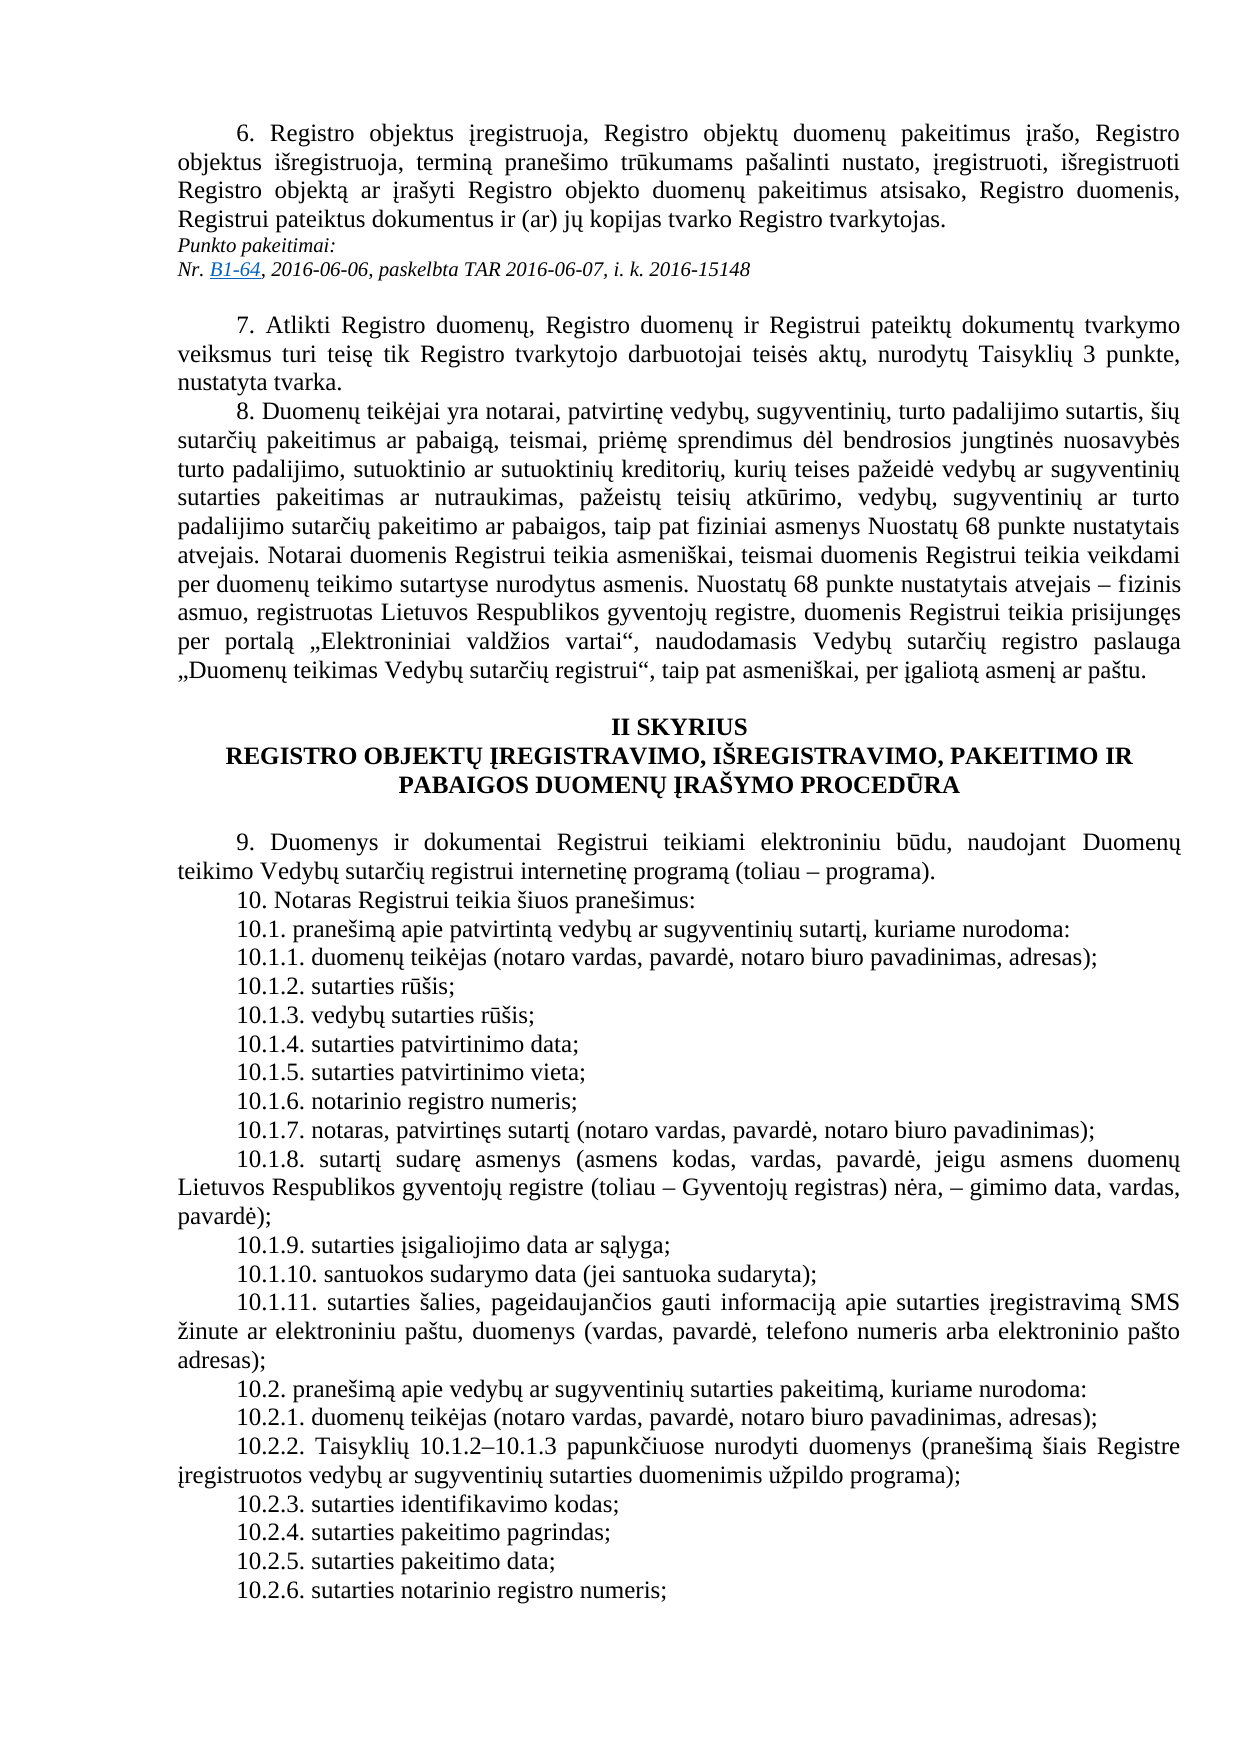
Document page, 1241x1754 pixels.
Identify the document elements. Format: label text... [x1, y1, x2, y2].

text 10.2.3. sutarties identifikavimo kodas; [177, 1489, 1181, 1517]
text 7. Atlikti Registro duomenų, Registro duomenų ir Registrui pateiktų dokumentų tvarkymo veiksmus turi teisę tik Registro tvarkytojo darbuotojai teisės aktų, nurodytų Taisyklių 3 punkte, nustatyta tvarka. [177, 310, 1181, 396]
text REGISTRO OBJEKTŲ ĮREGISTRAVIMO, IŠREGISTRAVIMO, PAKEITIMO IR PABAIGOS DUOMENŲ ĮRAŠYMO PROCEDŪRA [177, 741, 1181, 799]
text 10.2. pranešimą apie vedybų ar sugyventinių sutarties pakeitimą, kuriame nurodoma: [177, 1374, 1181, 1402]
text Nr. B1-64, 2016-06-06, paskelbta TAR 2016-06-07, i. k. 2016-15148 [177, 257, 1181, 281]
text 10.1.7. notaras, patvirtinęs sutartį (notaro vardas, pavardė, notaro biuro pavadinimas); [177, 1115, 1181, 1144]
text 10.1.6. notarinio registro numeris; [177, 1086, 1181, 1115]
text 10.2.1. duomenų teikėjas (notaro vardas, pavardė, notaro biuro pavadinimas, adresas); [177, 1402, 1181, 1431]
text 10.2.2. Taisyklių 10.1.2–10.1.3 papunkčiuose nurodyti duomenys (pranešimą šiais Registre įregistruotos vedybų ar sugyventinių sutarties duomenimis užpildo programa); [177, 1431, 1181, 1489]
text 10.1.1. duomenų teikėjas (notaro vardas, pavardė, notaro biuro pavadinimas, adresas); [177, 942, 1181, 971]
text Punkto pakeitimai: [177, 233, 1181, 257]
text 10.2.6. sutarties notarinio registro numeris; [177, 1575, 1181, 1604]
text 10.1. pranešimą apie patvirtintą vedybų ar sugyventinių sutartį, kuriame nurodoma: [177, 914, 1181, 942]
text 10.1.9. sutarties įsigaliojimo data ar sąlyga; [177, 1230, 1181, 1259]
text 10.1.11. sutarties šalies, pageidaujančios gauti informaciją apie sutarties įregistravimą SMS žinute ar elektroniniu paštu, duomenys (vardas, pavardė, telefono numeris arba elektroninio pašto adresas); [177, 1287, 1181, 1374]
text 10. Notaras Registrui teikia šiuos pranešimus: [177, 885, 1181, 914]
text 9. Duomenys ir dokumentai Registrui teikiami elektroniniu būdu, naudojant Duomenų teikimo Vedybų sutarčių registrui internetinę programą (toliau – programa). [177, 827, 1181, 885]
text 8. Duomenų teikėjai yra notarai, patvirtinę vedybų, sugyventinių, turto padalijimo sutartis, šių sutarčių pakeitimus ar pabaigą, teismai, priėmę sprendimus dėl bendrosios jungtinės nuosavybės turto padalijimo, sutuoktinio ar sutuoktinių kreditorių, kurių teises pažeidė vedybų ar sugyventinių sutarties pakeitimas ar nutraukimas, pažeistų teisių atkūrimo, vedybų, sugyventinių ar turto padalijimo sutarčių pakeitimo ar pabaigos, taip pat fiziniai asmenys Nuostatų 68 punkte nustatytais atvejais. Notarai duomenis Registrui teikia asmeniškai, teismai duomenis Registrui teikia veikdami per duomenų teikimo sutartyse nurodytus asmenis. Nuostatų 68 punkte nustatytais atvejais – fizinis asmuo, registruotas Lietuvos Respublikos gyventojų registre, duomenis Registrui teikia prisijungęs per portalą „Elektroniniai valdžios vartai“, naudodamasis Vedybų sutarčių registro paslauga „Duomenų teikimas Vedybų sutarčių registrui“, taip pat asmeniškai, per įgaliotą asmenį ar paštu. [177, 396, 1181, 684]
text 10.1.8. sutartį sudarę asmenys (asmens kodas, vardas, pavardė, jeigu asmens duomenų Lietuvos Respublikos gyventojų registre (toliau – Gyventojų registras) nėra, – gimimo data, vardas, pavardė); [177, 1144, 1181, 1230]
text 10.2.4. sutarties pakeitimo pagrindas; [177, 1517, 1181, 1546]
text 10.1.2. sutarties rūšis; [177, 971, 1181, 1000]
text 10.1.4. sutarties patvirtinimo data; [177, 1029, 1181, 1057]
text 10.2.5. sutarties pakeitimo data; [177, 1546, 1181, 1575]
text 10.1.5. sutarties patvirtinimo vieta; [177, 1057, 1181, 1086]
text 10.1.10. santuokos sudarymo data (jei santuoka sudaryta); [177, 1259, 1181, 1287]
text 6. Registro objektus įregistruoja, Registro objektų duomenų pakeitimus įrašo, Registro objektus išregistruoja, terminą pranešimo trūkumams pašalinti nustato, įregistruoti, išregistruoti Registro objektą ar įrašyti Registro objekto duomenų pakeitimus atsisako, Registro duomenis, Registrui pateiktus dokumentus ir (ar) jų kopijas tvarko Registro tvarkytojas. [177, 118, 1181, 233]
text 10.1.3. vedybų sutarties rūšis; [177, 1000, 1181, 1029]
text II SKYRIUS [177, 712, 1181, 741]
